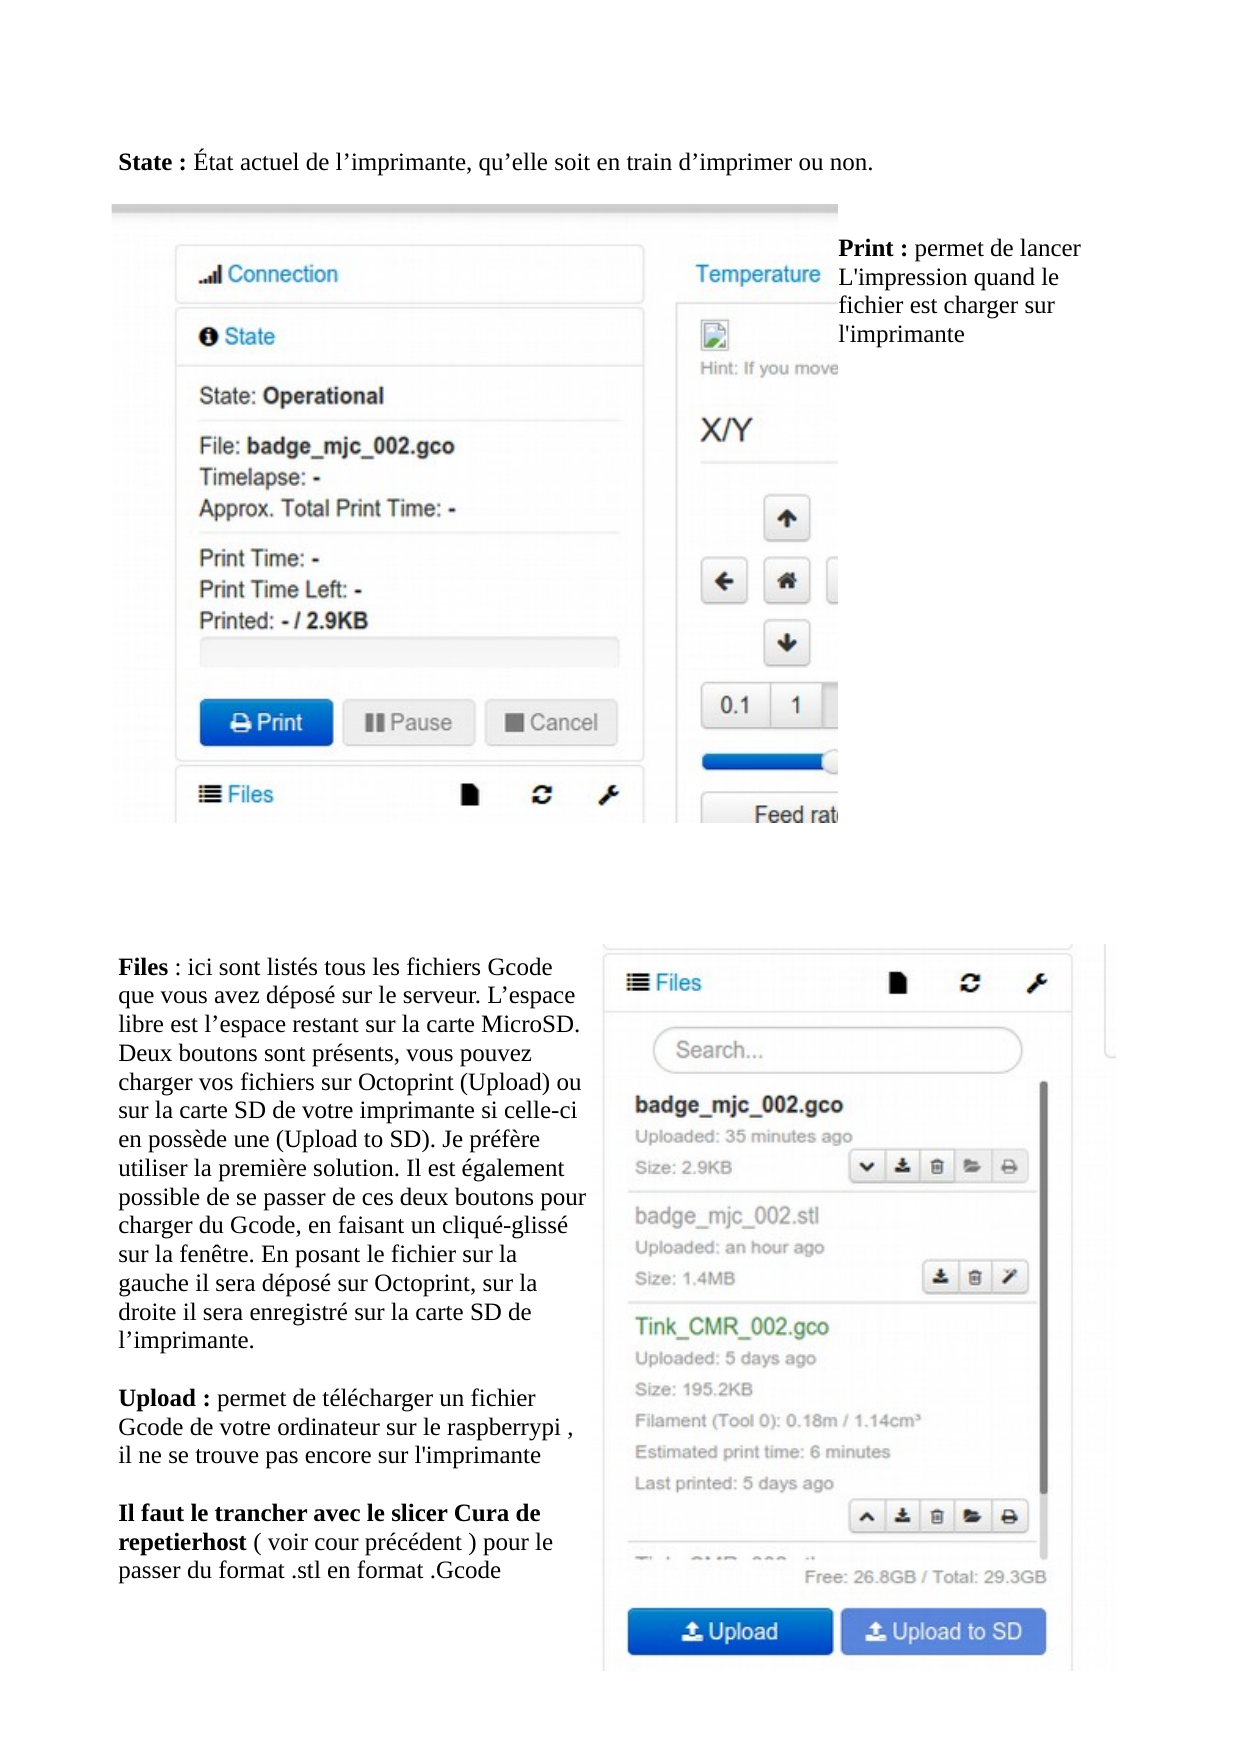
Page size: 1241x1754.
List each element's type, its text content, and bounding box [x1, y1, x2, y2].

text Files : ici sont listés tous les fichiers Gcode que vous avez déposé sur le serveur. L’espace libre est l’espace restant sur la carte MicroSD. Deux boutons sont présents, vous pouvez charger vos fichiers sur Octoprint (Upload) ou sur la carte SD de votre imprimante si celle-ci en possède une (Upload to SD). Je préfère utiliser la première solution. Il est également possible de se passer de ces deux boutons pour charger du Gcode, en faisant un cliqué-glissé sur la fenêtre. En posant le fichier sur la gauche il sera déposé sur Octoprint, sur la droite il sera enregistré sur la carte SD de l’imprimante. [118, 952, 589, 1354]
text State : État actuel de l’imprimante, qu’elle soit en train d’imprimer ou non. [118, 147, 1122, 176]
text Print : permet de lancer L'impression quand le fichier est charger sur l'imprimante [838, 233, 1122, 348]
text Upload : permet de télécharger un fichier Gcode de votre ordinateur sur le raspberrypi , il ne se trouve pas encore sur l'imprimante [118, 1383, 589, 1469]
picture [589, 944, 1117, 1671]
picture [111, 204, 838, 823]
text Il faut le trancher avec le slicer Cura de repetierhost ( voir cour précédent ) pour le passer du format .stl en format .Gcode [118, 1498, 589, 1584]
